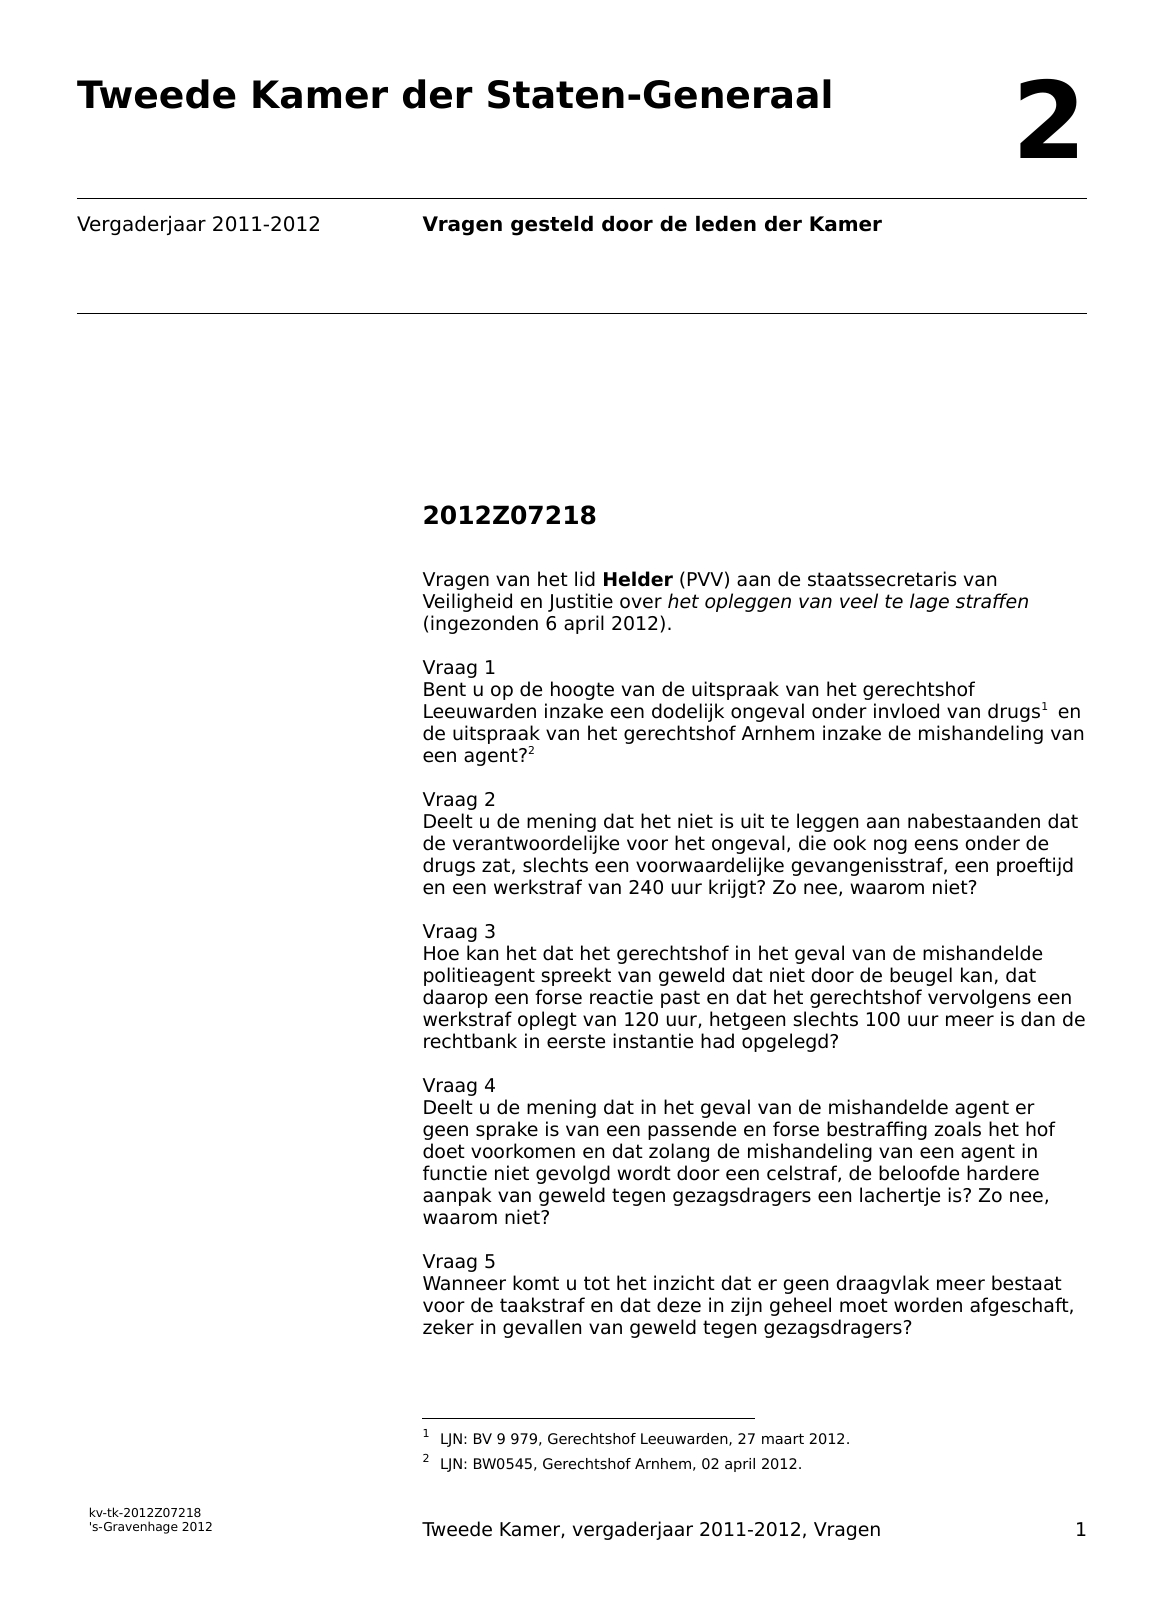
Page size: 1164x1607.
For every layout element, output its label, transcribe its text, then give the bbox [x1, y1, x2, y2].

table_header 2 [886, 59, 1087, 198]
text Bent u op de hoogte van de uitspraak van het gerechtshof Leeuwarden inzake een dodelijk ongeval onder invloed van drugs en de uitspraak van het gerechtshof Arnhem inzake de mishandeling van een agent? [422, 679, 1087, 767]
text Vraag 3 [422, 921, 1087, 943]
table_cell Vergaderjaar 2011-2012 [77, 199, 422, 313]
text Deelt u de mening dat het niet is uit te leggen aan nabestaanden dat de verantwoordelijke voor het ongeval, die ook nog eens onder de drugs zat, slechts een voorwaardelijke gevangenisstraf, een proeftijd en een werkstraf van 240 uur krijgt? Zo nee, waarom niet? [422, 811, 1087, 899]
text kv-tk-2012Z07218 [88, 1506, 323, 1520]
text LJN: BW0545, Gerechtshof Arnhem, 02 april 2012. [422, 1452, 1087, 1474]
text 2012Z07218 [422, 501, 1087, 531]
text LJN: BV 9 979, Gerechtshof Leeuwarden, 27 maart 2012. [422, 1427, 1087, 1449]
text Wanneer komt u tot het inzicht dat er geen draagvlak meer bestaat voor de taakstraf en dat deze in zijn geheel moet worden afgeschaft, zeker in gevallen van geweld tegen gezagsdragers? [422, 1273, 1087, 1339]
text Vragen van het lid Helder (PVV) aan de staatssecretaris van Veiligheid en Justitie over het opleggen van veel te lage straffen (ingezonden 6 april 2012). [422, 569, 1087, 635]
table_cell Vragen gesteld door de leden der Kamer [422, 199, 1087, 313]
text Hoe kan het dat het gerechtshof in het geval van de mishandelde politieagent spreekt van geweld dat niet door de beugel kan, dat daarop een forse reactie past en dat het gerechtshof vervolgens een werkstraf oplegt van 120 uur, hetgeen slechts 100 uur meer is dan de rechtbank in eerste instantie had opgelegd? [422, 943, 1087, 1053]
text Vraag 2 [422, 789, 1087, 811]
text Deelt u de mening dat in het geval van de mishandelde agent er geen sprake is van een passende en forse bestraffing zoals het hof doet voorkomen en dat zolang de mishandeling van een agent in functie niet gevolgd wordt door een celstraf, de beloofde hardere aanpak van geweld tegen gezagsdragers een lachertje is? Zo nee, waarom niet? [422, 1097, 1087, 1229]
text 's-Gravenhage 2012 [88, 1520, 323, 1534]
table_header Tweede Kamer der Staten-Generaal [77, 59, 886, 198]
text Vraag 5 [422, 1251, 1087, 1273]
text Vraag 1 [422, 657, 1087, 679]
text Vraag 4 [422, 1075, 1087, 1097]
